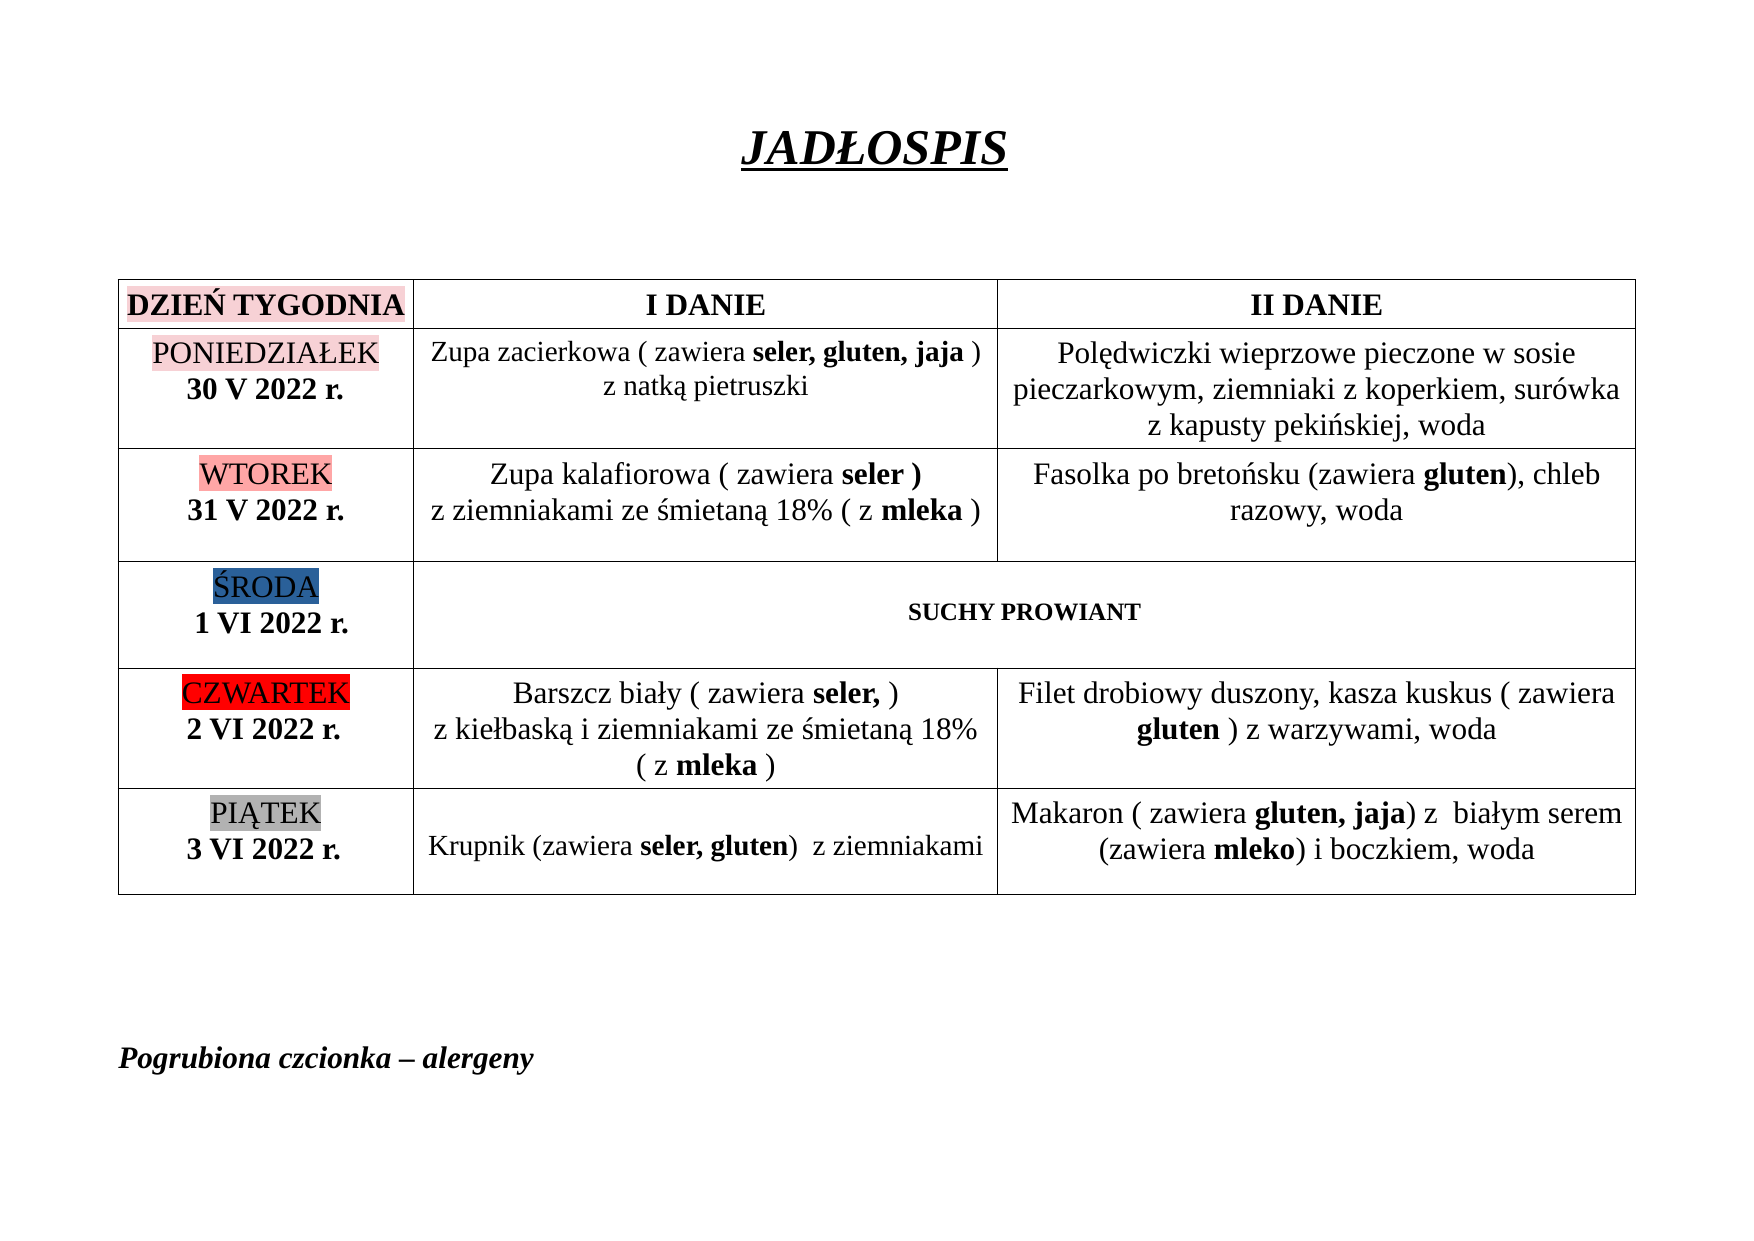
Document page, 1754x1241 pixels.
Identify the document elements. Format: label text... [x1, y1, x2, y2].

table_cell WTOREK 31 V 2022 r. [119, 449, 413, 561]
table_header DZIEŃ TYGODNIA [119, 280, 413, 328]
table_cell PIĄTEK 3 VI 2022 r. [119, 789, 413, 894]
table_cell SUCHY PROWIANT [414, 562, 1635, 667]
table_cell Zupa kalafiorowa ( zawiera seler ) z ziemniakami ze śmietaną 18% ( z mleka ) [414, 449, 997, 561]
table_cell CZWARTEK 2 VI 2022 r. [119, 669, 413, 788]
table_cell Krupnik (zawiera seler, gluten) z ziemniakami [414, 789, 997, 894]
table_cell Polędwiczki wieprzowe pieczone w sosie pieczarkowym, ziemniaki z koperkiem, surówka z kapusty pekińskiej, woda [998, 329, 1635, 448]
table_cell Fasolka po bretońsku (zawiera gluten), chleb razowy, woda [998, 449, 1635, 561]
table_cell Makaron ( zawiera gluten, jaja) z białym serem (zawiera mleko) i boczkiem, woda [998, 789, 1635, 894]
table_cell ŚRODA 1 VI 2022 r. [119, 562, 413, 667]
table_cell Barszcz biały ( zawiera seler, ) z kiełbaską i ziemniakami ze śmietaną 18% ( z mleka ) [414, 669, 997, 788]
table_header II DANIE [998, 280, 1635, 328]
table_cell Zupa zacierkowa ( zawiera seler, gluten, jaja ) z natką pietruszki [414, 329, 997, 448]
table_header I DANIE [414, 280, 997, 328]
text Pogrubiona czcionka – alergeny [118, 1039, 1636, 1075]
table_cell PONIEDZIAŁEK 30 V 2022 r. [119, 329, 413, 448]
table_cell Filet drobiowy duszony, kasza kuskus ( zawiera gluten ) z warzywami, woda [998, 669, 1635, 788]
text JADŁOSPIS [118, 118, 1636, 176]
